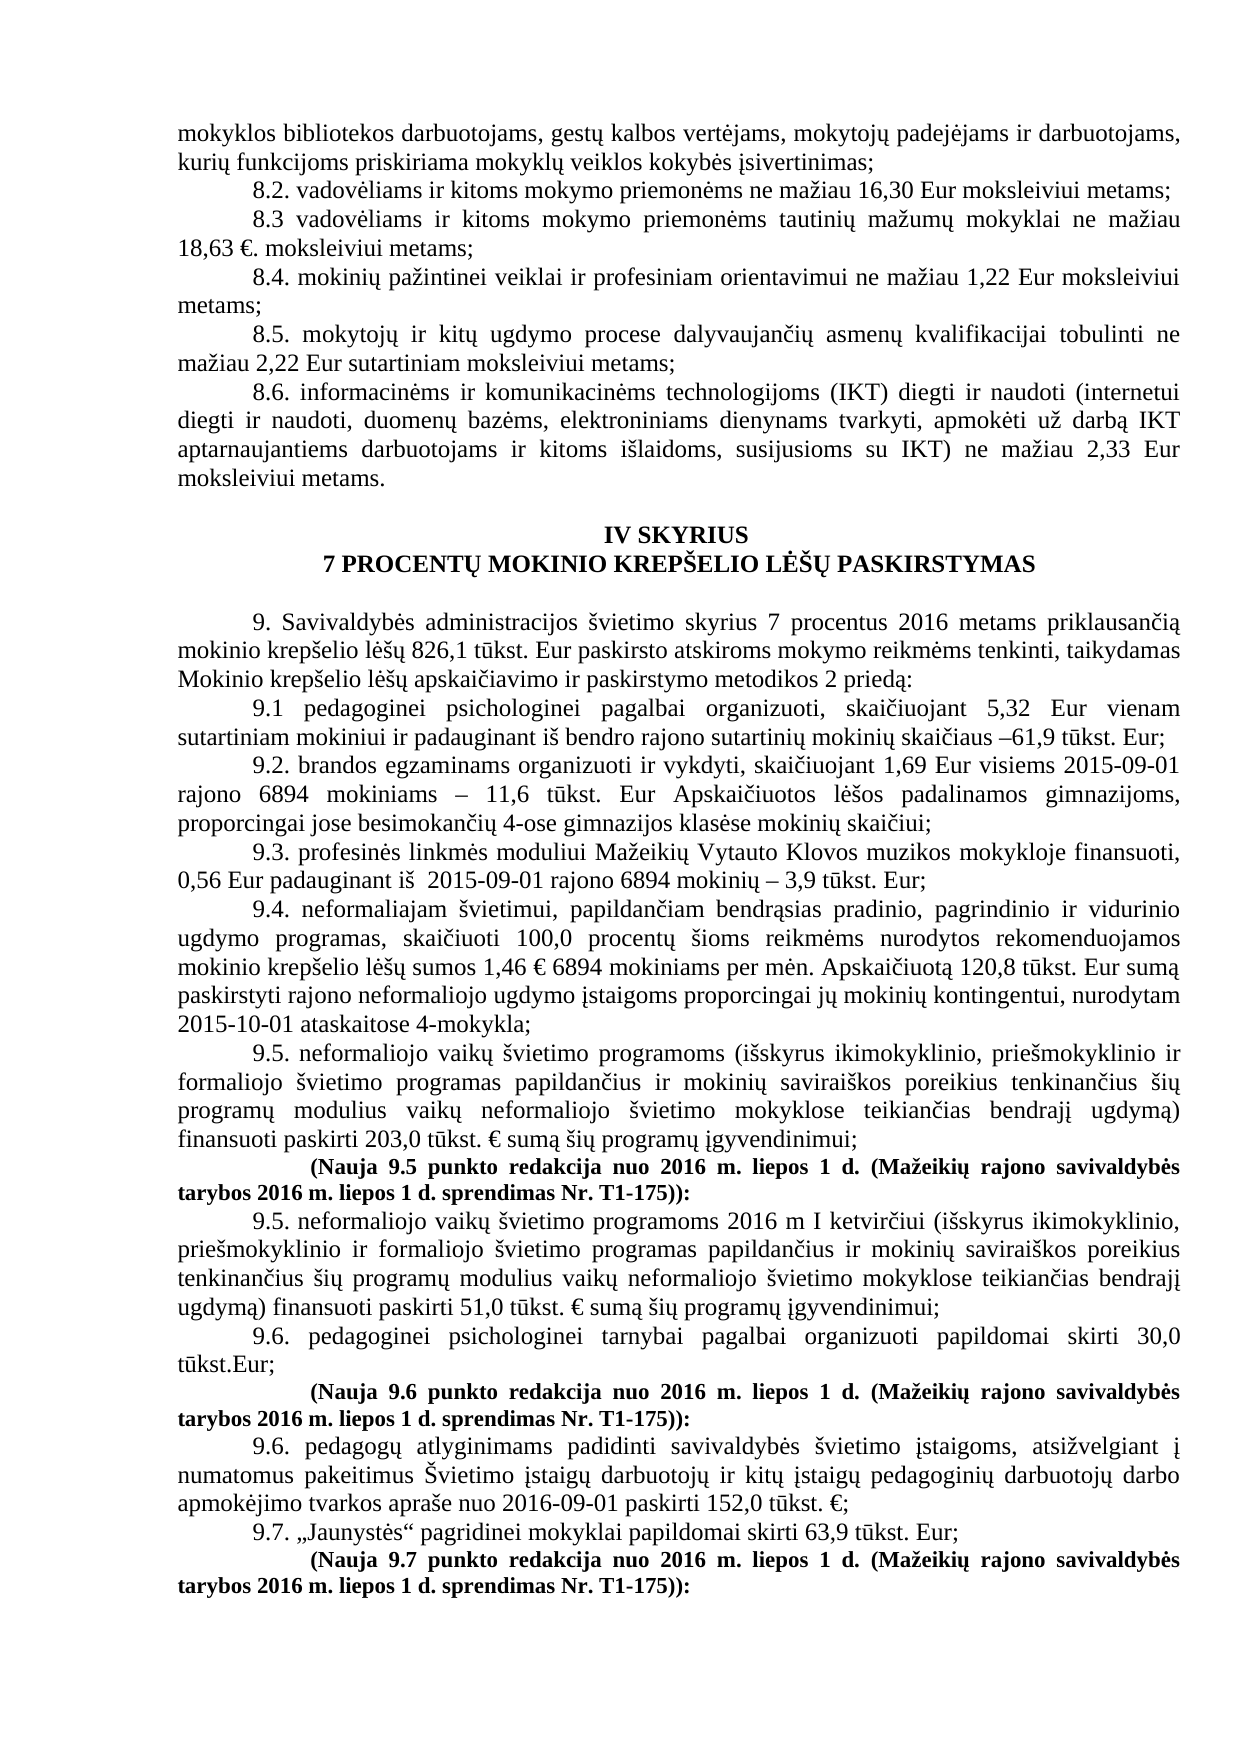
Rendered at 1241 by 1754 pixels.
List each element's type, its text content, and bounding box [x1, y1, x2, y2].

text 8.2. vadovėliams ir kitoms mokymo priemonėms ne mažiau 16,30 Eur moksleiviui metams; [177, 176, 1181, 204]
text 9.5. neformaliojo vaikų švietimo programoms 2016 m I ketvirčiui (išskyrus ikimokyklinio, priešmokyklinio ir formaliojo švietimo programas papildančius ir mokinių saviraiškos poreikius tenkinančius šių programų modulius vaikų neformaliojo švietimo mokyklose teikiančias bendrajį ugdymą) finansuoti paskirti 51,0 tūkst. € sumą šių programų įgyvendinimui; [177, 1206, 1181, 1321]
text mokyklos bibliotekos darbuotojams, gestų kalbos vertėjams, mokytojų padejėjams ir darbuotojams, kurių funkcijoms priskiriama mokyklų veiklos kokybės įsivertinimas; [177, 118, 1181, 176]
text (Nauja 9.7 punkto redakcija nuo 2016 m. liepos 1 d. (Mažeikių rajono savivaldybės tarybos 2016 m. liepos 1 d. sprendimas Nr. T1-175)): [177, 1546, 1181, 1599]
text 9. Savivaldybės administracijos švietimo skyrius 7 procentus 2016 metams priklausančią mokinio krepšelio lėšų 826,1 tūkst. Eur paskirsto atskiroms mokymo reikmėms tenkinti, taikydamas Mokinio krepšelio lėšų apskaičiavimo ir paskirstymo metodikos 2 priedą: [177, 607, 1181, 693]
text 8.6. informacinėms ir komunikacinėms technologijoms (IKT) diegti ir naudoti (internetui diegti ir naudoti, duomenų bazėms, elektroniniams dienynams tvarkyti, apmokėti už darbą IKT aptarnaujantiems darbuotojams ir kitoms išlaidoms, susijusioms su IKT) ne mažiau 2,33 Eur moksleiviui metams. [177, 377, 1181, 492]
text 9.4. neformaliajam švietimui, papildančiam bendrąsias pradinio, pagrindinio ir vidurinio ugdymo programas, skaičiuoti 100,0 procentų šioms reikmėms nurodytos rekomenduojamos mokinio krepšelio lėšų sumos 1,46 € 6894 mokiniams per mėn. Apskaičiuotą 120,8 tūkst. Eur sumą paskirstyti rajono neformaliojo ugdymo įstaigoms proporcingai jų mokinių kontingentui, nurodytam 2015-10-01 ataskaitose 4-mokykla; [177, 894, 1181, 1038]
text IV SKYRIUS [177, 521, 1181, 549]
text 9.1 pedagoginei psichologinei pagalbai organizuoti, skaičiuojant 5,32 Eur vienam sutartiniam mokiniui ir padauginant iš bendro rajono sutartinių mokinių skaičiaus –61,9 tūkst. Eur; [177, 693, 1181, 751]
text 9.3. profesinės linkmės moduliui Mažeikių Vytauto Klovos muzikos mokykloje finansuoti, 0,56 Eur padauginant iš 2015-09-01 rajono 6894 mokinių – 3,9 tūkst. Eur; [177, 837, 1181, 894]
text (Nauja 9.6 punkto redakcija nuo 2016 m. liepos 1 d. (Mažeikių rajono savivaldybės tarybos 2016 m. liepos 1 d. sprendimas Nr. T1-175)): [177, 1378, 1181, 1431]
text 9.6. pedagoginei psichologinei tarnybai pagalbai organizuoti papildomai skirti 30,0 tūkst.Eur; [177, 1321, 1181, 1378]
text 8.5. mokytojų ir kitų ugdymo procese dalyvaujančių asmenų kvalifikacijai tobulinti ne mažiau 2,22 Eur sutartiniam moksleiviui metams; [177, 319, 1181, 377]
text 8.4. mokinių pažintinei veiklai ir profesiniam orientavimui ne mažiau 1,22 Eur moksleiviui metams; [177, 262, 1181, 319]
text 9.2. brandos egzaminams organizuoti ir vykdyti, skaičiuojant 1,69 Eur visiems 2015-09-01 rajono 6894 mokiniams – 11,6 tūkst. Eur Apskaičiuotos lėšos padalinamos gimnazijoms, proporcingai jose besimokančių 4-ose gimnazijos klasėse mokinių skaičiui; [177, 751, 1181, 837]
text (Nauja 9.5 punkto redakcija nuo 2016 m. liepos 1 d. (Mažeikių rajono savivaldybės tarybos 2016 m. liepos 1 d. sprendimas Nr. T1-175)): [177, 1153, 1181, 1206]
text 7 PROCENTŲ MOKINIO KREPŠELIO LĖŠŲ PASKIRSTYMAS [177, 549, 1181, 578]
text 9.6. pedagogų atlyginimams padidinti savivaldybės švietimo įstaigoms, atsižvelgiant į numatomus pakeitimus Švietimo įstaigų darbuotojų ir kitų įstaigų pedagoginių darbuotojų darbo apmokėjimo tvarkos apraše nuo 2016-09-01 paskirti 152,0 tūkst. €; [177, 1431, 1181, 1517]
text 9.5. neformaliojo vaikų švietimo programoms (išskyrus ikimokyklinio, priešmokyklinio ir formaliojo švietimo programas papildančius ir mokinių saviraiškos poreikius tenkinančius šių programų modulius vaikų neformaliojo švietimo mokyklose teikiančias bendrajį ugdymą) finansuoti paskirti 203,0 tūkst. € sumą šių programų įgyvendinimui; [177, 1038, 1181, 1153]
text 9.7. „Jaunystės“ pagridinei mokyklai papildomai skirti 63,9 tūkst. Eur; [177, 1517, 1181, 1546]
text 8.3 vadovėliams ir kitoms mokymo priemonėms tautinių mažumų mokyklai ne mažiau 18,63 €. moksleiviui metams; [177, 204, 1181, 262]
